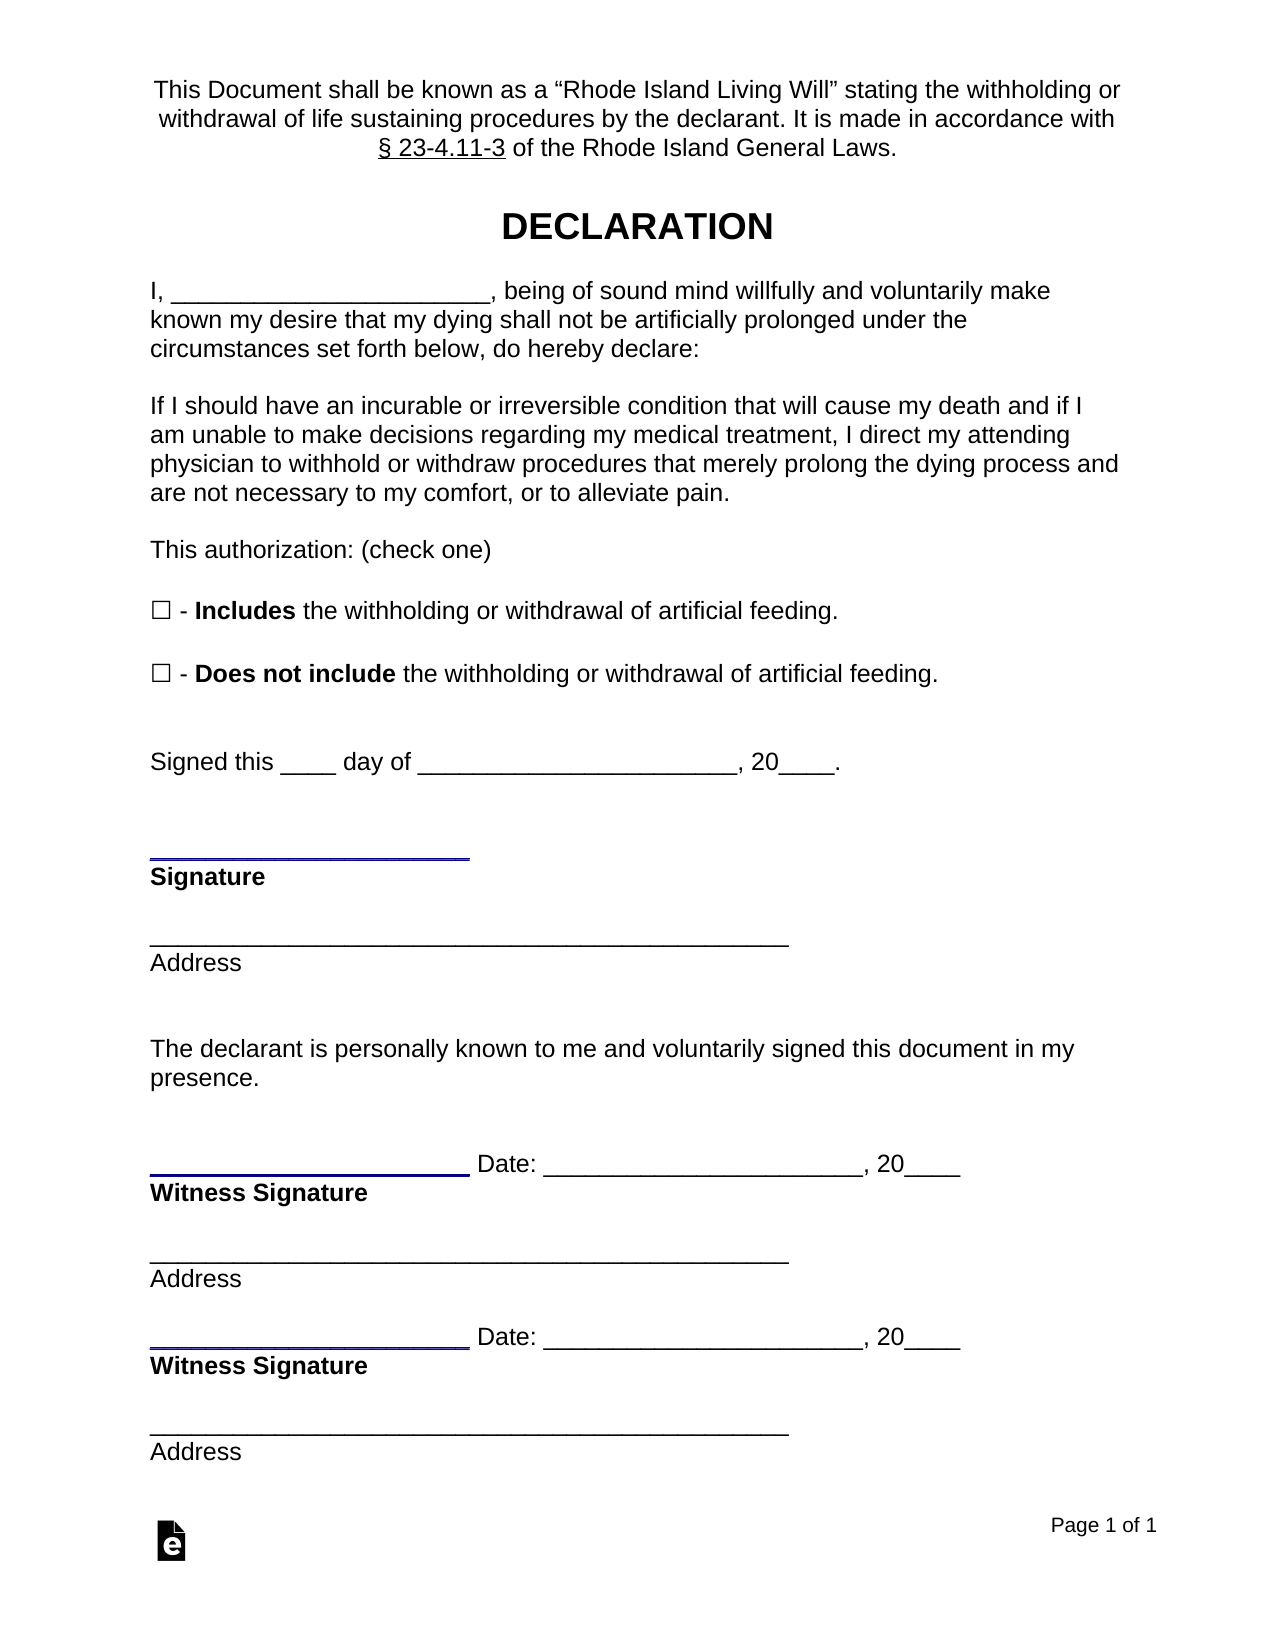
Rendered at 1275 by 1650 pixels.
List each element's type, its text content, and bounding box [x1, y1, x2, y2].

text Signature [150, 862, 1125, 891]
text Witness Signature [150, 1178, 1125, 1207]
text _______________________ [150, 833, 1125, 862]
text Address [150, 948, 1125, 977]
text The declarant is personally known to me and voluntarily signed this document in my presence. [150, 1034, 1125, 1092]
text This authorization: (check one) [150, 535, 1125, 564]
text _______________________ Date: _______________________, 20____ [150, 1322, 1125, 1351]
text Signed this ____ day of _______________________, 20____. [150, 747, 1125, 776]
text If I should have an incurable or irreversible condition that will cause my death and if I am unable to make decisions regarding my medical treatment, I direct my attending physician to withhold or withdraw procedures that merely prolong the dying process and are not necessary to my comfort, or to alleviate pain. [150, 391, 1125, 506]
text _______________________ Date: _______________________, 20____ [150, 1149, 1125, 1178]
text DECLARATION [150, 204, 1125, 247]
text ☐ - Includes the withholding or withdrawal of artificial feeding. [150, 592, 1125, 627]
text ☐ - Does not include the withholding or withdrawal of artificial feeding. [150, 655, 1125, 689]
text ______________________________________________ [150, 1408, 1125, 1437]
text ______________________________________________ [150, 919, 1125, 948]
text Address [150, 1264, 1125, 1293]
text This Document shall be known as a “Rhode Island Living Will” stating the withholding or withdrawal of life sustaining procedures by the declarant. It is made in accordance with § 23-4.11-3 of the Rhode Island General Laws. [150, 75, 1125, 161]
text Address [150, 1437, 1125, 1466]
text Witness Signature [150, 1351, 1125, 1379]
text I, _______________________, being of sound mind willfully and voluntarily make known my desire that my dying shall not be artificially prolonged under the circumstances set forth below, do hereby declare: [150, 276, 1125, 362]
text ______________________________________________ [150, 1236, 1125, 1264]
